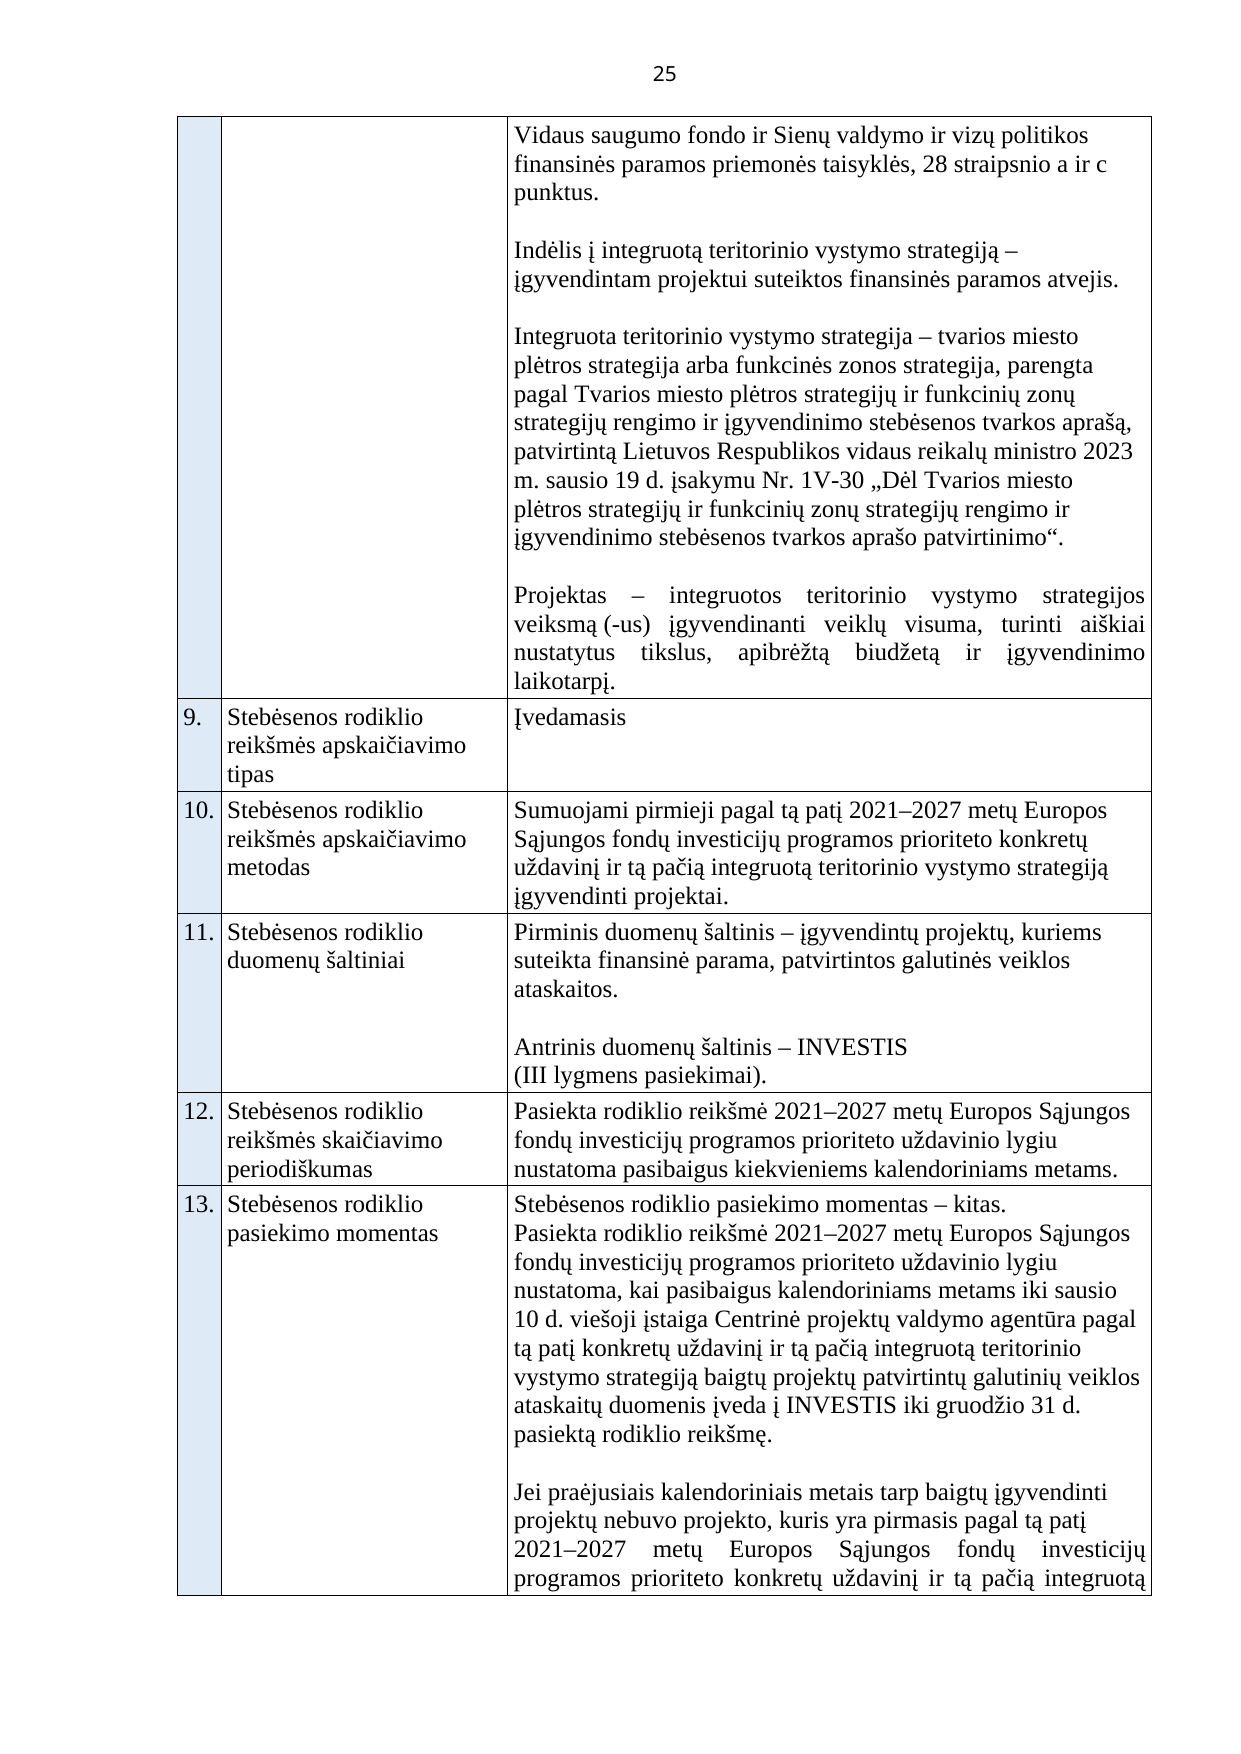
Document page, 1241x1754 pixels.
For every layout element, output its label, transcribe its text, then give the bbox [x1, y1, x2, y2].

table_cell Įvedamasis [508, 699, 1151, 791]
table_cell Sumuojami pirmieji pagal tą patį 2021–2027 metų Europos Sąjungos fondų investicijų programos prioriteto konkretų uždavinį ir tą pačią integruotą teritorinio vystymo strategiją įgyvendinti projektai. [508, 792, 1151, 913]
table_cell Stebėsenos rodiklio reikšmės apskaičiavimo tipas [222, 699, 507, 791]
table_cell Pasiekta rodiklio reikšmė 2021–2027 metų Europos Sąjungos fondų investicijų programos prioriteto uždavinio lygiu nustatoma pasibaigus kiekvieniems kalendoriniams metams. [508, 1093, 1151, 1185]
table_cell 10. [178, 792, 221, 913]
table_cell Stebėsenos rodiklio reikšmės apskaičiavimo metodas [222, 792, 507, 913]
table_cell 13. [178, 1186, 221, 1595]
table_cell Stebėsenos rodiklio duomenų šaltiniai [222, 914, 507, 1092]
table_cell Stebėsenos rodiklio pasiekimo momentas – kitas. Pasiekta rodiklio reikšmė 2021–2027 metų Europos Sąjungos fondų investicijų programos prioriteto uždavinio lygiu nustatoma, kai pasibaigus kalendoriniams metams iki sausio 10 d. viešoji įstaiga Centrinė projektų valdymo agentūra pagal tą patį konkretų uždavinį ir tą pačią integruotą teritorinio vystymo strategiją baigtų projektų patvirtintų galutinių veiklos ataskaitų duomenis įveda į INVESTIS iki gruodžio 31 d. pasiektą rodiklio reikšmę. Jei praėjusiais kalendoriniais metais tarp baigtų įgyvendinti projektų nebuvo projekto, kuris yra pirmasis pagal tą patį 2021–2027 metų Europos Sąjungos fondų investicijų programos prioriteto konkretų uždavinį ir tą pačią integruotą [508, 1186, 1151, 1595]
table_cell [222, 117, 507, 698]
table_cell 11. [178, 914, 221, 1092]
table_cell 12. [178, 1093, 221, 1185]
table_cell Stebėsenos rodiklio reikšmės skaičiavimo periodiškumas [222, 1093, 507, 1185]
table_cell Pirminis duomenų šaltinis – įgyvendintų projektų, kuriems suteikta finansinė parama, patvirtintos galutinės veiklos ataskaitos. Antrinis duomenų šaltinis – INVESTIS (III lygmens pasiekimai). [508, 914, 1151, 1092]
table_cell Stebėsenos rodiklio pasiekimo momentas [222, 1186, 507, 1595]
table_cell [178, 117, 221, 698]
table_cell Vidaus saugumo fondo ir Sienų valdymo ir vizų politikos finansinės paramos priemonės taisyklės, 28 straipsnio a ir c punktus. Indėlis į integruotą teritorinio vystymo strategiją – įgyvendintam projektui suteiktos finansinės paramos atvejis. Integruota teritorinio vystymo strategija – tvarios miesto plėtros strategija arba funkcinės zonos strategija, parengta pagal Tvarios miesto plėtros strategijų ir funkcinių zonų strategijų rengimo ir įgyvendinimo stebėsenos tvarkos aprašą, patvirtintą Lietuvos Respublikos vidaus reikalų ministro 2023 m. sausio 19 d. įsakymu Nr. 1V-30 „Dėl Tvarios miesto plėtros strategijų ir funkcinių zonų strategijų rengimo ir įgyvendinimo stebėsenos tvarkos aprašo patvirtinimo“. Projektas – integruotos teritorinio vystymo strategijos veiksmą (-us) įgyvendinanti veiklų visuma, turinti aiškiai nustatytus tikslus, apibrėžtą biudžetą ir įgyvendinimo laikotarpį. [508, 117, 1151, 698]
table_cell 9. [178, 699, 221, 791]
